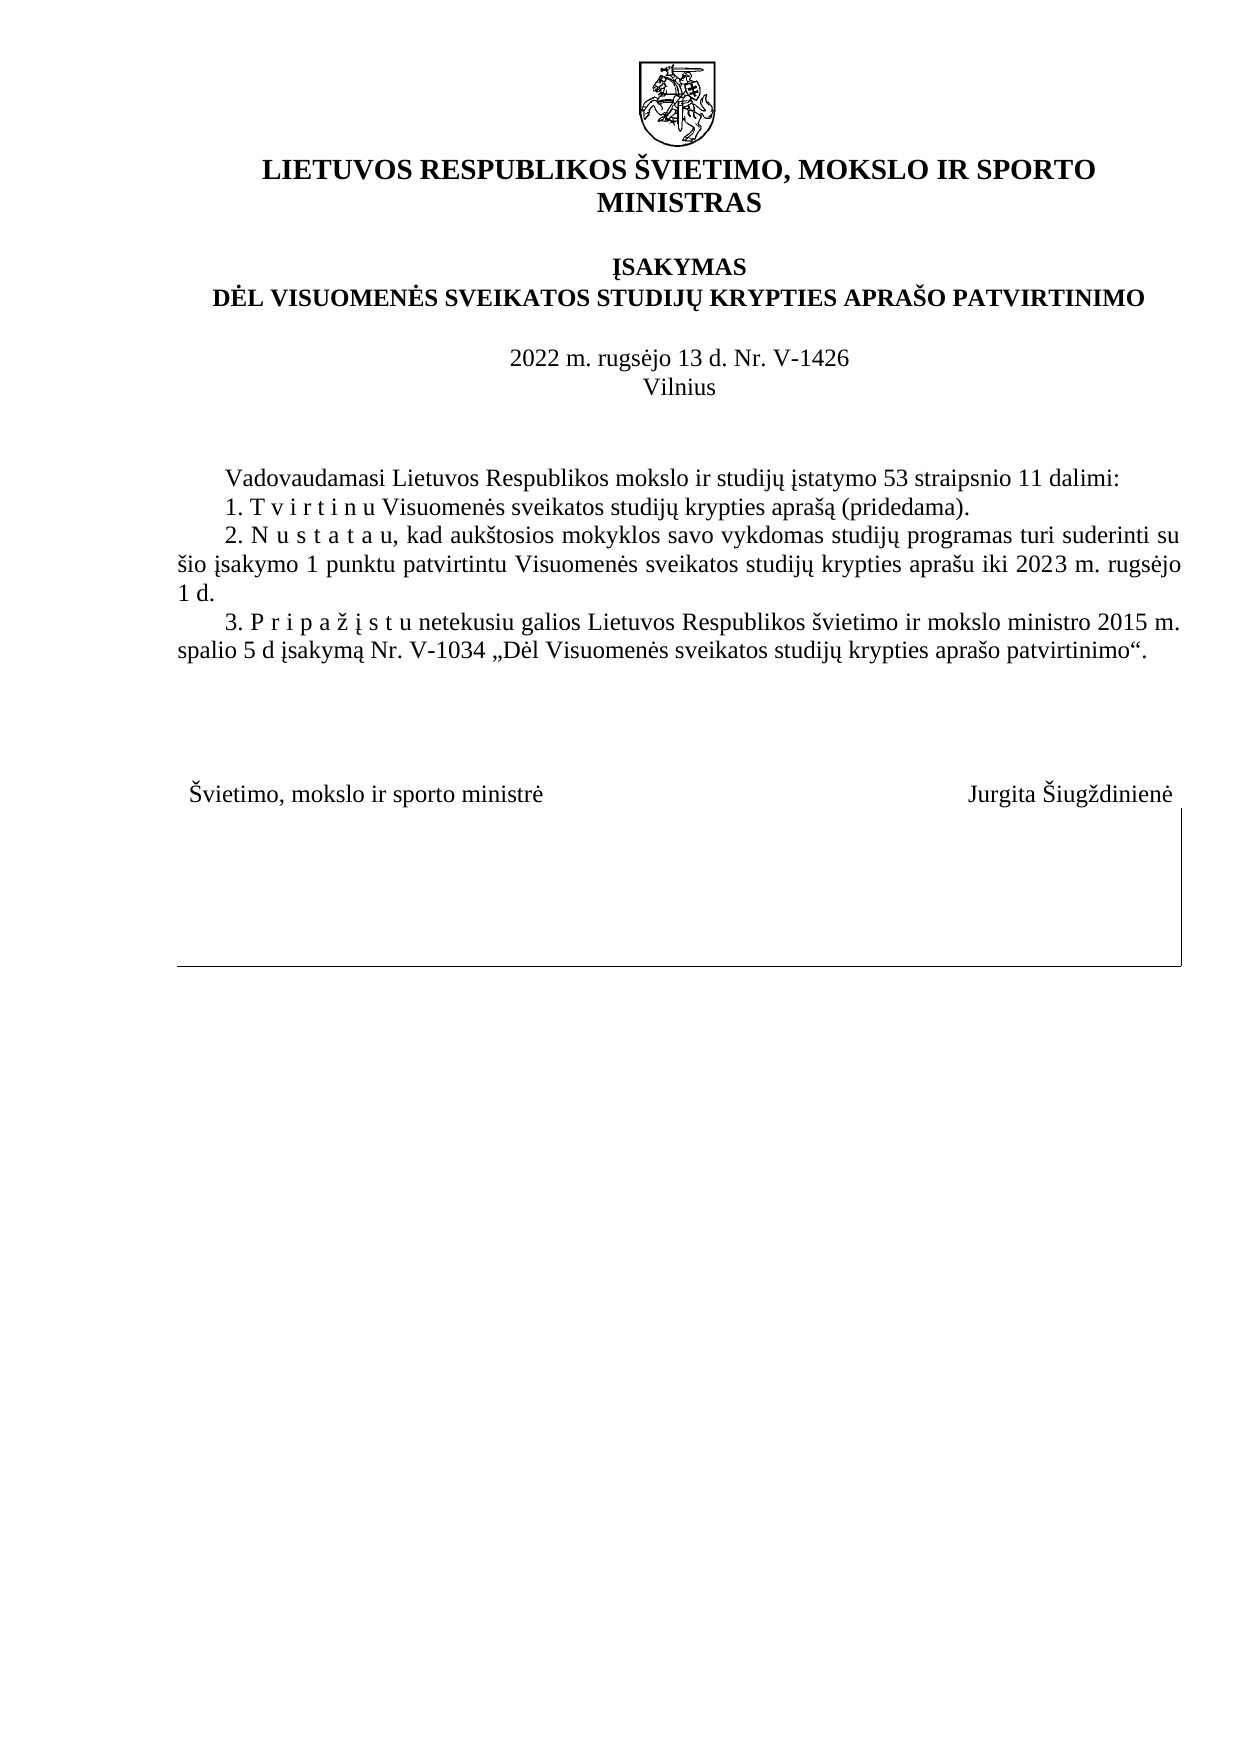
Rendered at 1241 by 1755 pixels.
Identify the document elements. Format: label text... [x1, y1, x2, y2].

text ĮSAKYMAS [177, 252, 1181, 281]
text 1. T v i r t i n u Visuomenės sveikatos studijų krypties aprašą (pridedama). [177, 492, 1181, 520]
text 2. N u s t a t a u, kad aukštosios mokyklos savo vykdomas studijų programas turi suderinti su šio įsakymo 1 punktu patvirtintu Visuomenės sveikatos studijų krypties aprašu iki 2023 m. rugsėjo 1 d. [177, 520, 1181, 607]
text Vilnius [177, 372, 1181, 401]
text Vadovaudamasi Lietuvos Respublikos mokslo ir studijų įstatymo 53 straipsnio 11 dalimi: [177, 463, 1181, 492]
text 3. P r i p a ž į s t u netekusiu galios Lietuvos Respublikos švietimo ir mokslo ministro 2015 m. spalio 5 d įsakymą Nr. V-1034 „Dėl Visuomenės sveikatos studijų krypties aprašo patvirtinimo“. [177, 607, 1181, 664]
text LIETUVOS RESPUBLIKOS ŠVIETIMO, MOKSLO IR SPORTO MINISTRAS [177, 152, 1181, 219]
text Švietimo, mokslo ir sporto ministrė Jurgita Šiugždinienė [188, 779, 1181, 808]
text DĖL VISUOMENĖS SVEIKATOS STUDIJŲ KRYPTIES APRAŠO PATVIRTINIMO [177, 283, 1181, 312]
text 2022 m. rugsėjo 13 d. Nr. V-1426 [177, 343, 1181, 372]
